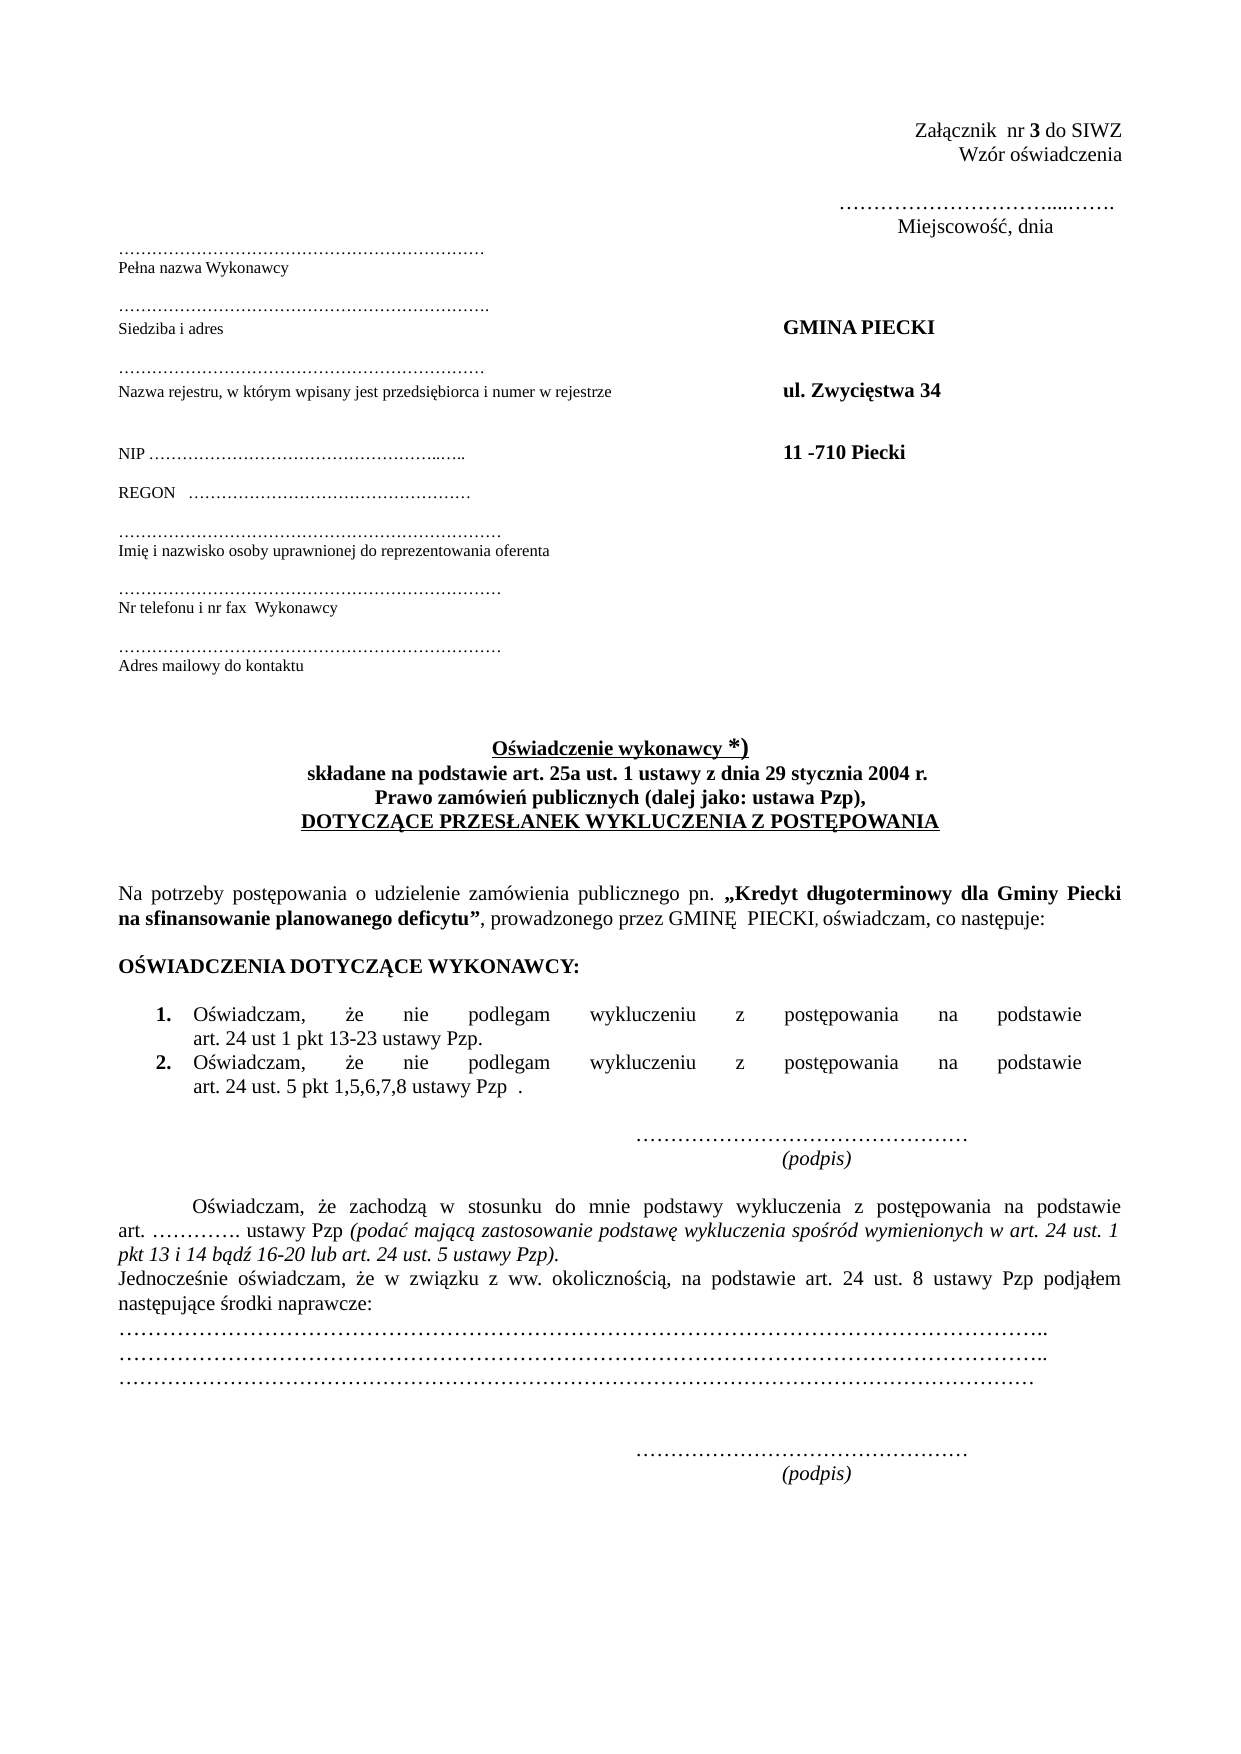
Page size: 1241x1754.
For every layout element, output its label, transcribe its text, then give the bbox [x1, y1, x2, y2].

text …………………………....……. [708, 190, 1122, 214]
text ………………………………………………………… [118, 238, 1122, 258]
text …………………………………………………………… [118, 579, 1122, 598]
text Pełna nazwa Wykonawcy [118, 258, 1122, 277]
text Oświadczenie wykonawcy *) [118, 732, 1122, 761]
text Nr telefonu i nr fax Wykonawcy [118, 598, 1122, 617]
text Nazwa rejestru, w którym wpisany jest przedsiębiorca i numer w rejestrze ul. Zwycięstwa 34 [118, 377, 1122, 402]
list Oświadczam, że nie podlegam wykluczeniu z postępowania na podstawie art. 24 ust 1 pkt 13-23 ustawy Pzp. [156, 1002, 1122, 1050]
text Prawo zamówień publicznych (dalej jako: ustawa Pzp), [118, 785, 1122, 809]
text Imię i nazwisko osoby uprawnionej do reprezentowania oferenta [118, 541, 1122, 560]
text składane na podstawie art. 25a ust. 1 ustawy z dnia 29 stycznia 2004 r. [118, 761, 1122, 785]
text Oświadczam, że zachodzą w stosunku do mnie podstawy wykluczenia z postępowania na podstawie art. …………. ustawy Pzp (podać mającą zastosowanie podstawę wykluczenia spośród wymienionych w art. 24 ust. 1 pkt 13 i 14 bądź 16-20 lub art. 24 ust. 5 ustawy Pzp). [118, 1194, 1122, 1266]
text REGON …………………………………………… [118, 483, 1122, 502]
text (podpis) [708, 1461, 1122, 1485]
text …………………………………………………………. [118, 296, 1122, 315]
text ………………………………………… [118, 1437, 1122, 1461]
text Wzór oświadczenia [118, 142, 1122, 166]
text ………………………………………… [118, 1122, 1122, 1146]
text DOTYCZĄCE PRZESŁANEK WYKLUCZENIA Z POSTĘPOWANIA [118, 809, 1122, 833]
text ………………………………………………………………………………………………………………..………………………………………………………………………………………………………………..…………………………………………………………………………………………………………………… [118, 1314, 1122, 1389]
text ………………………………………………………… [118, 358, 1122, 377]
text OŚWIADCZENIA DOTYCZĄCE WYKONAWCY: [118, 953, 1122, 978]
text Adres mailowy do kontaktu [118, 656, 1122, 675]
text Na potrzeby postępowania o udzielenie zamówienia publicznego pn. „Kredyt długoterminowy dla Gminy Piecki na sfinansowanie planowanego deficytu”, prowadzonego przez GMINĘ PIECKI, oświadczam, co następuje: [118, 881, 1122, 929]
text Jednocześnie oświadczam, że w związku z ww. okolicznością, na podstawie art. 24 ust. 8 ustawy Pzp podjąłem następujące środki naprawcze: [118, 1266, 1122, 1314]
text NIP ……………………………………………..….. 11 -710 Piecki [118, 440, 1122, 464]
text Miejscowość, dnia [118, 214, 1122, 238]
text (podpis) [708, 1146, 1122, 1170]
text …………………………………………………………… [118, 636, 1122, 656]
text Siedziba i adres GMINA PIECKI [118, 315, 1122, 339]
text …………………………………………………………… [118, 521, 1122, 541]
text Załącznik nr 3 do SIWZ [118, 118, 1122, 142]
list Oświadczam, że nie podlegam wykluczeniu z postępowania na podstawie art. 24 ust. 5 pkt 1,5,6,7,8 ustawy Pzp . [156, 1050, 1122, 1098]
